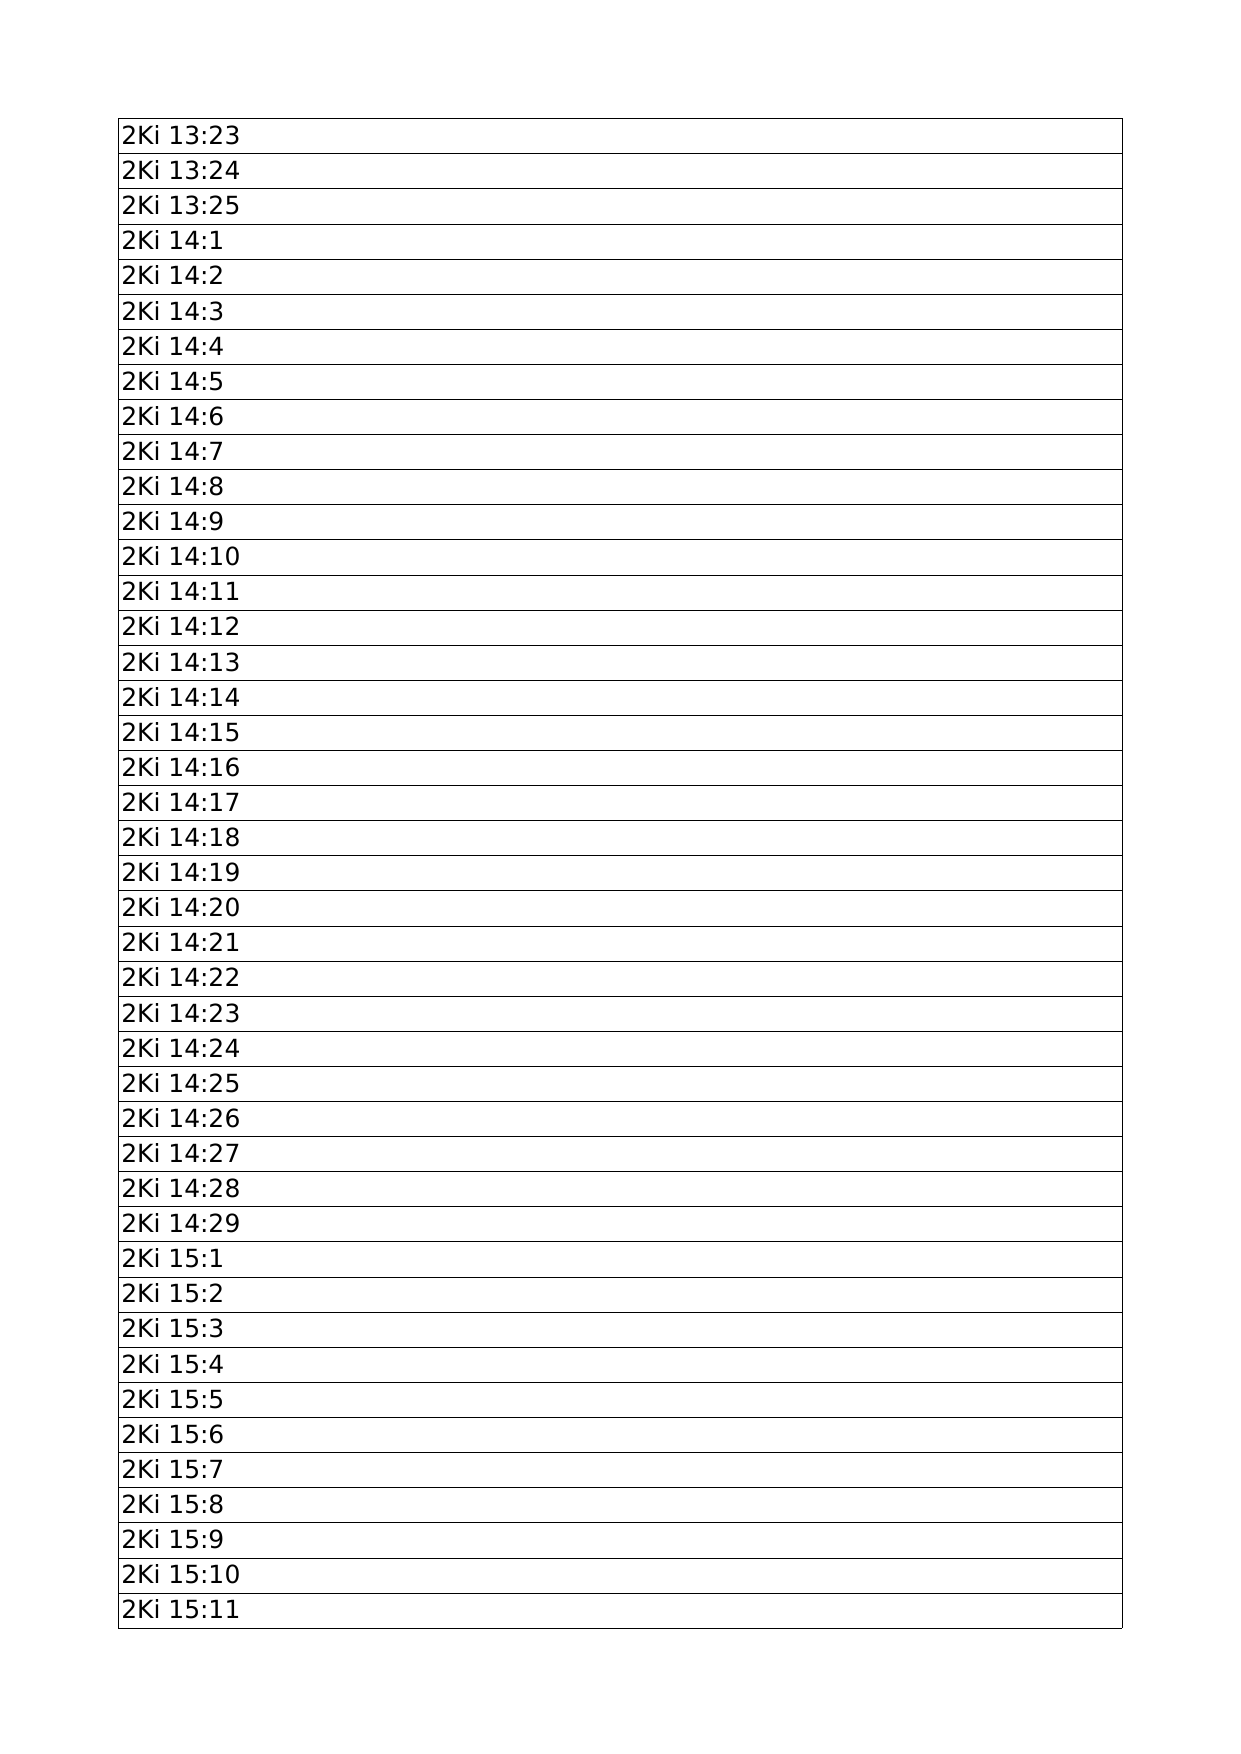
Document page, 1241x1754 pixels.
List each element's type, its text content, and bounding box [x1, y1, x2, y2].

table_cell 2Ki 14:14 [119, 681, 1122, 715]
table_cell 2Ki 15:3 [119, 1313, 1122, 1347]
table_cell 2Ki 14:13 [119, 646, 1122, 680]
table_cell 2Ki 15:7 [119, 1453, 1122, 1487]
table_cell 2Ki 14:21 [119, 927, 1122, 961]
table_cell 2Ki 14:23 [119, 997, 1122, 1031]
table_cell 2Ki 14:22 [119, 962, 1122, 996]
table_cell 2Ki 13:24 [119, 154, 1122, 188]
table_cell 2Ki 14:6 [119, 400, 1122, 434]
table_cell 2Ki 14:5 [119, 365, 1122, 399]
table_cell 2Ki 14:10 [119, 540, 1122, 574]
table_cell 2Ki 14:4 [119, 330, 1122, 364]
table_cell 2Ki 14:1 [119, 225, 1122, 258]
table_cell 2Ki 14:25 [119, 1067, 1122, 1101]
table_cell 2Ki 14:18 [119, 821, 1122, 855]
table_cell 2Ki 14:3 [119, 295, 1122, 329]
table_cell 2Ki 14:27 [119, 1137, 1122, 1171]
table_cell 2Ki 14:15 [119, 716, 1122, 750]
table_cell 2Ki 14:9 [119, 505, 1122, 539]
table_cell 2Ki 15:2 [119, 1278, 1122, 1312]
table_cell 2Ki 14:11 [119, 576, 1122, 609]
table_cell 2Ki 14:7 [119, 435, 1122, 469]
table_cell 2Ki 14:26 [119, 1102, 1122, 1136]
table_cell 2Ki 14:12 [119, 611, 1122, 645]
table_cell 2Ki 14:17 [119, 786, 1122, 820]
table_cell 2Ki 13:25 [119, 189, 1122, 223]
table_cell 2Ki 15:1 [119, 1242, 1122, 1277]
table_cell 2Ki 15:6 [119, 1418, 1122, 1452]
table_cell 2Ki 14:2 [119, 260, 1122, 294]
table_cell 2Ki 14:19 [119, 856, 1122, 890]
table_cell 2Ki 14:8 [119, 470, 1122, 504]
table_cell 2Ki 14:16 [119, 751, 1122, 785]
table_cell 2Ki 14:29 [119, 1207, 1122, 1241]
table_cell 2Ki 14:28 [119, 1172, 1122, 1206]
table_cell 2Ki 15:5 [119, 1383, 1122, 1417]
table_cell 2Ki 13:23 [119, 119, 1122, 153]
table_cell 2Ki 15:4 [119, 1348, 1122, 1382]
table_cell 2Ki 14:24 [119, 1032, 1122, 1066]
table_cell 2Ki 15:8 [119, 1488, 1122, 1522]
table_cell 2Ki 15:9 [119, 1523, 1122, 1557]
table_cell 2Ki 15:11 [119, 1594, 1122, 1628]
table_cell 2Ki 14:20 [119, 891, 1122, 926]
table_cell 2Ki 15:10 [119, 1559, 1122, 1592]
